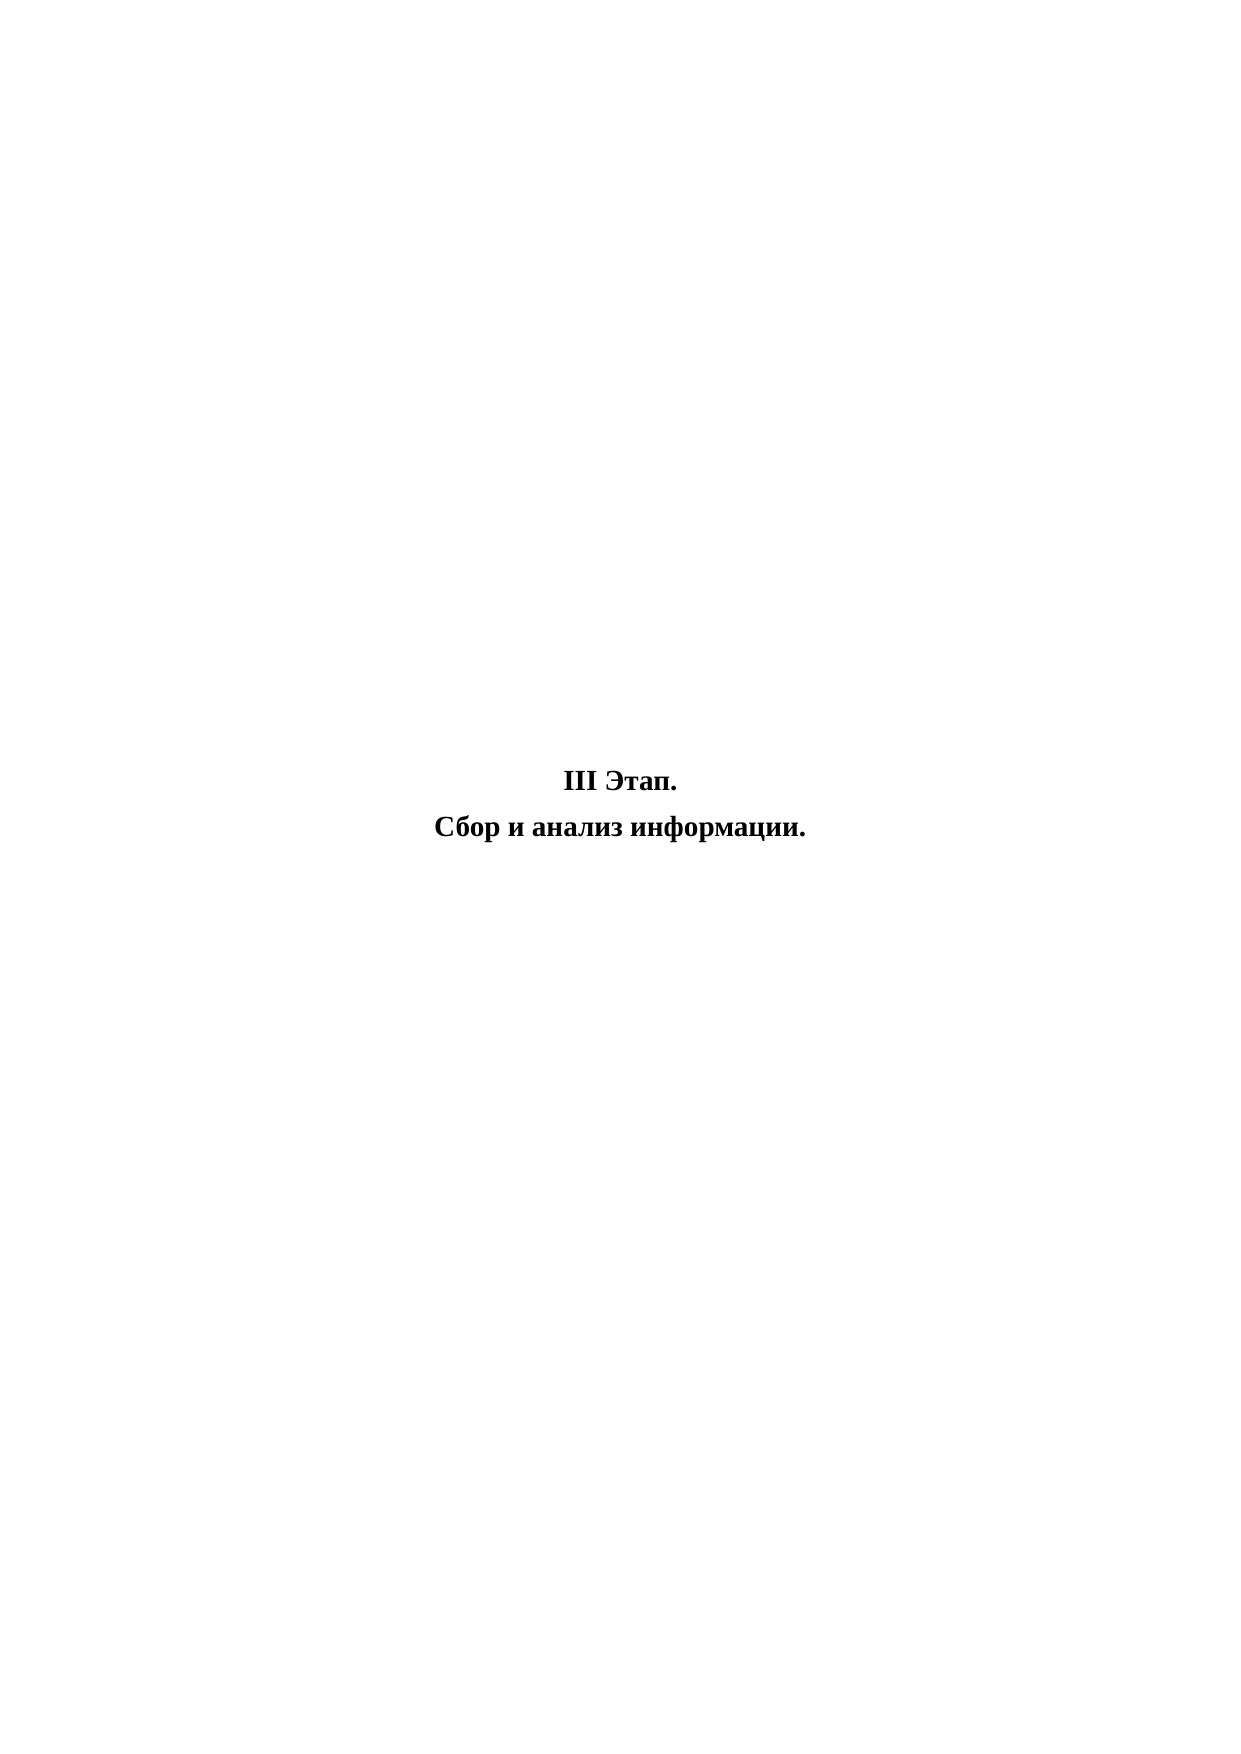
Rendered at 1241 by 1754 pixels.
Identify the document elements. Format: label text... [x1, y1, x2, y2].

text III Этап. [118, 763, 1122, 796]
text Сбор и анализ информации. [118, 809, 1122, 842]
